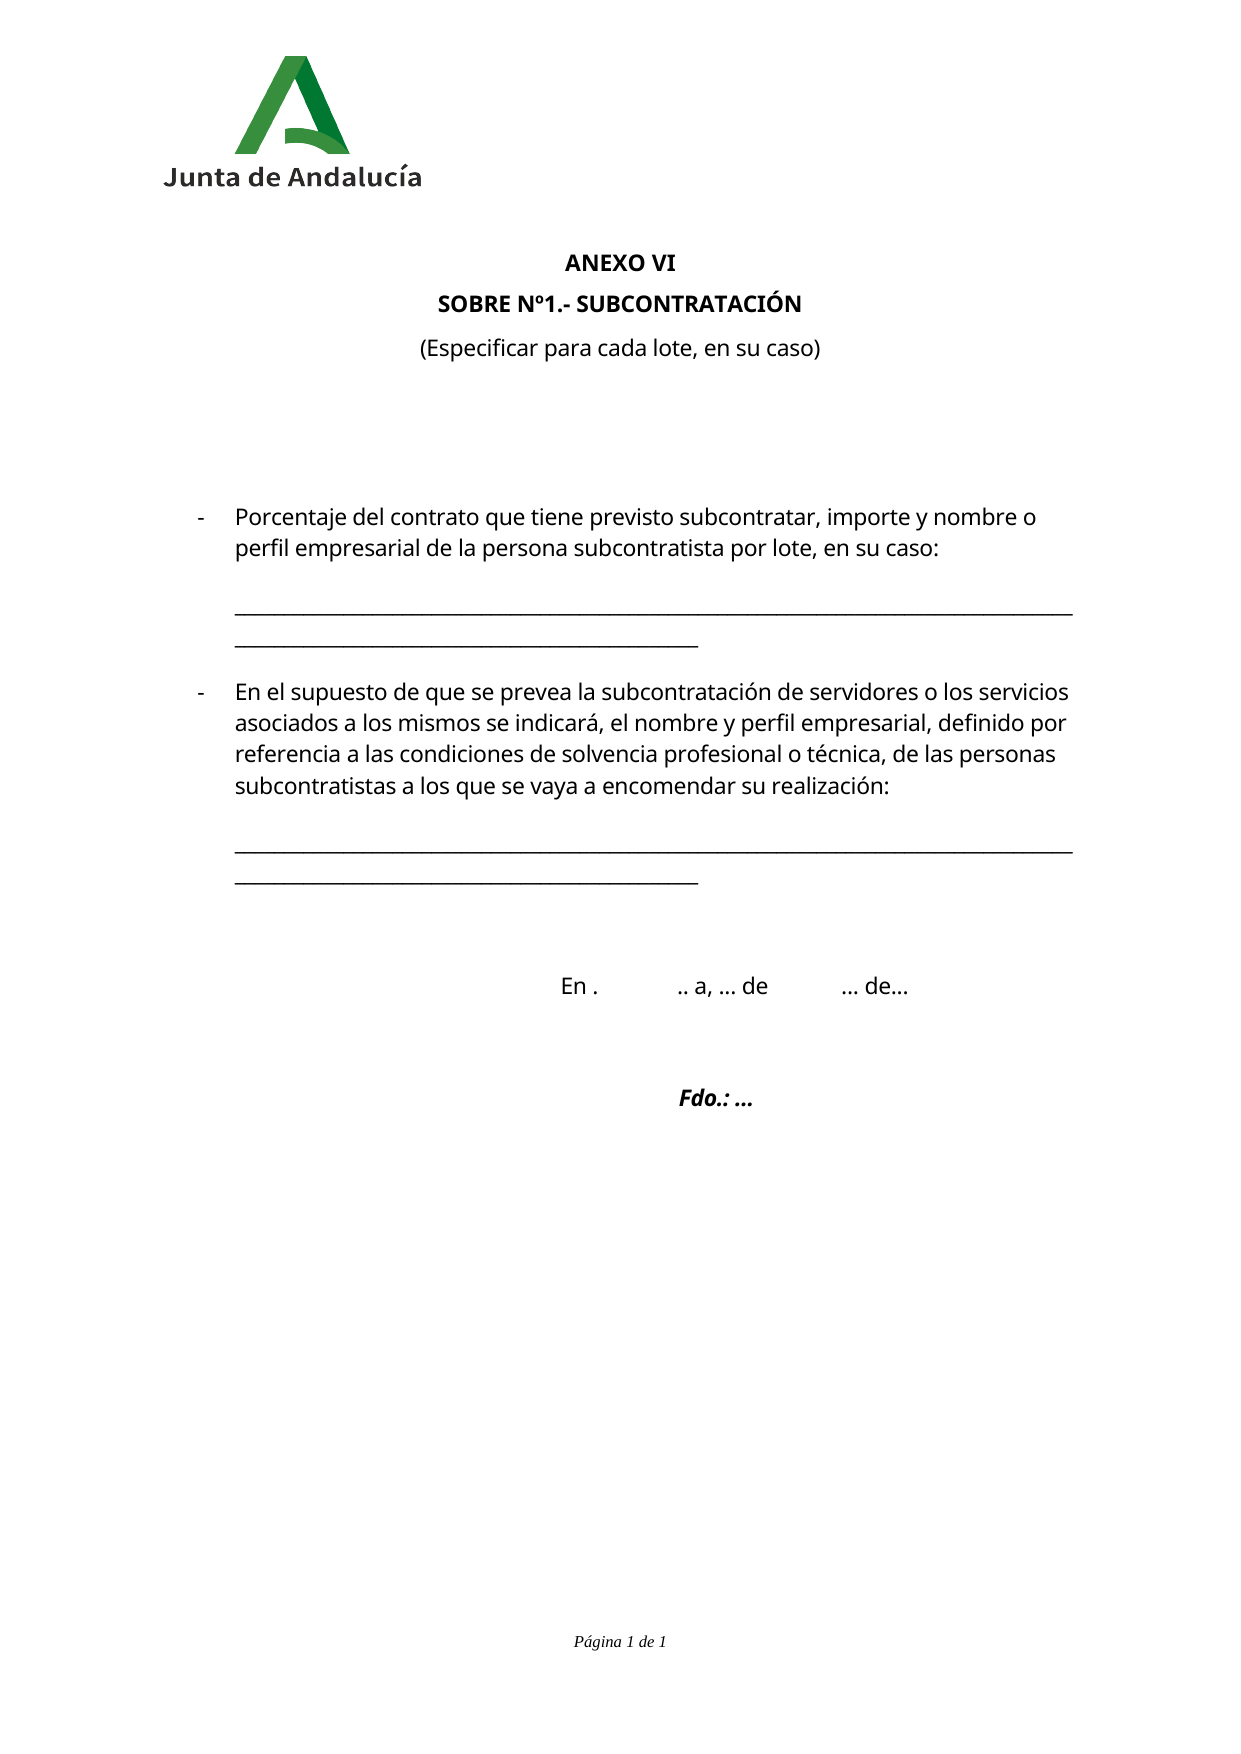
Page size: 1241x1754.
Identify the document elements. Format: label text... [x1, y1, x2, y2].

list En el supuesto de que se prevea la subcontratación de servidores o los servicios asociados a los mismos se indicará, el nombre y perfil empresarial, definido por referencia a las condiciones de solvencia profesional o técnica, de las personas subcontratistas a los que se vaya a encomendar su realización: [197, 676, 1081, 801]
text (Especificar para cada lote, en su caso) [159, 332, 1081, 363]
text Fdo.: ... [159, 1082, 1081, 1113]
text ANEXO VI [159, 247, 1081, 278]
list Porcentaje del contrato que tiene previsto subcontratar, importe y nombre o perfil empresarial de la persona subcontratista por lote, en su caso: [197, 501, 1081, 563]
text ____________________________________________________________________________________________________________________________________ [234, 826, 1081, 888]
text ____________________________________________________________________________________________________________________________________ [234, 588, 1081, 651]
picture [163, 56, 421, 191]
text En . .. a, ... de ... de... [159, 969, 1081, 1001]
text SOBRE Nº1.- SUBCONTRATACIÓN [159, 288, 1081, 319]
